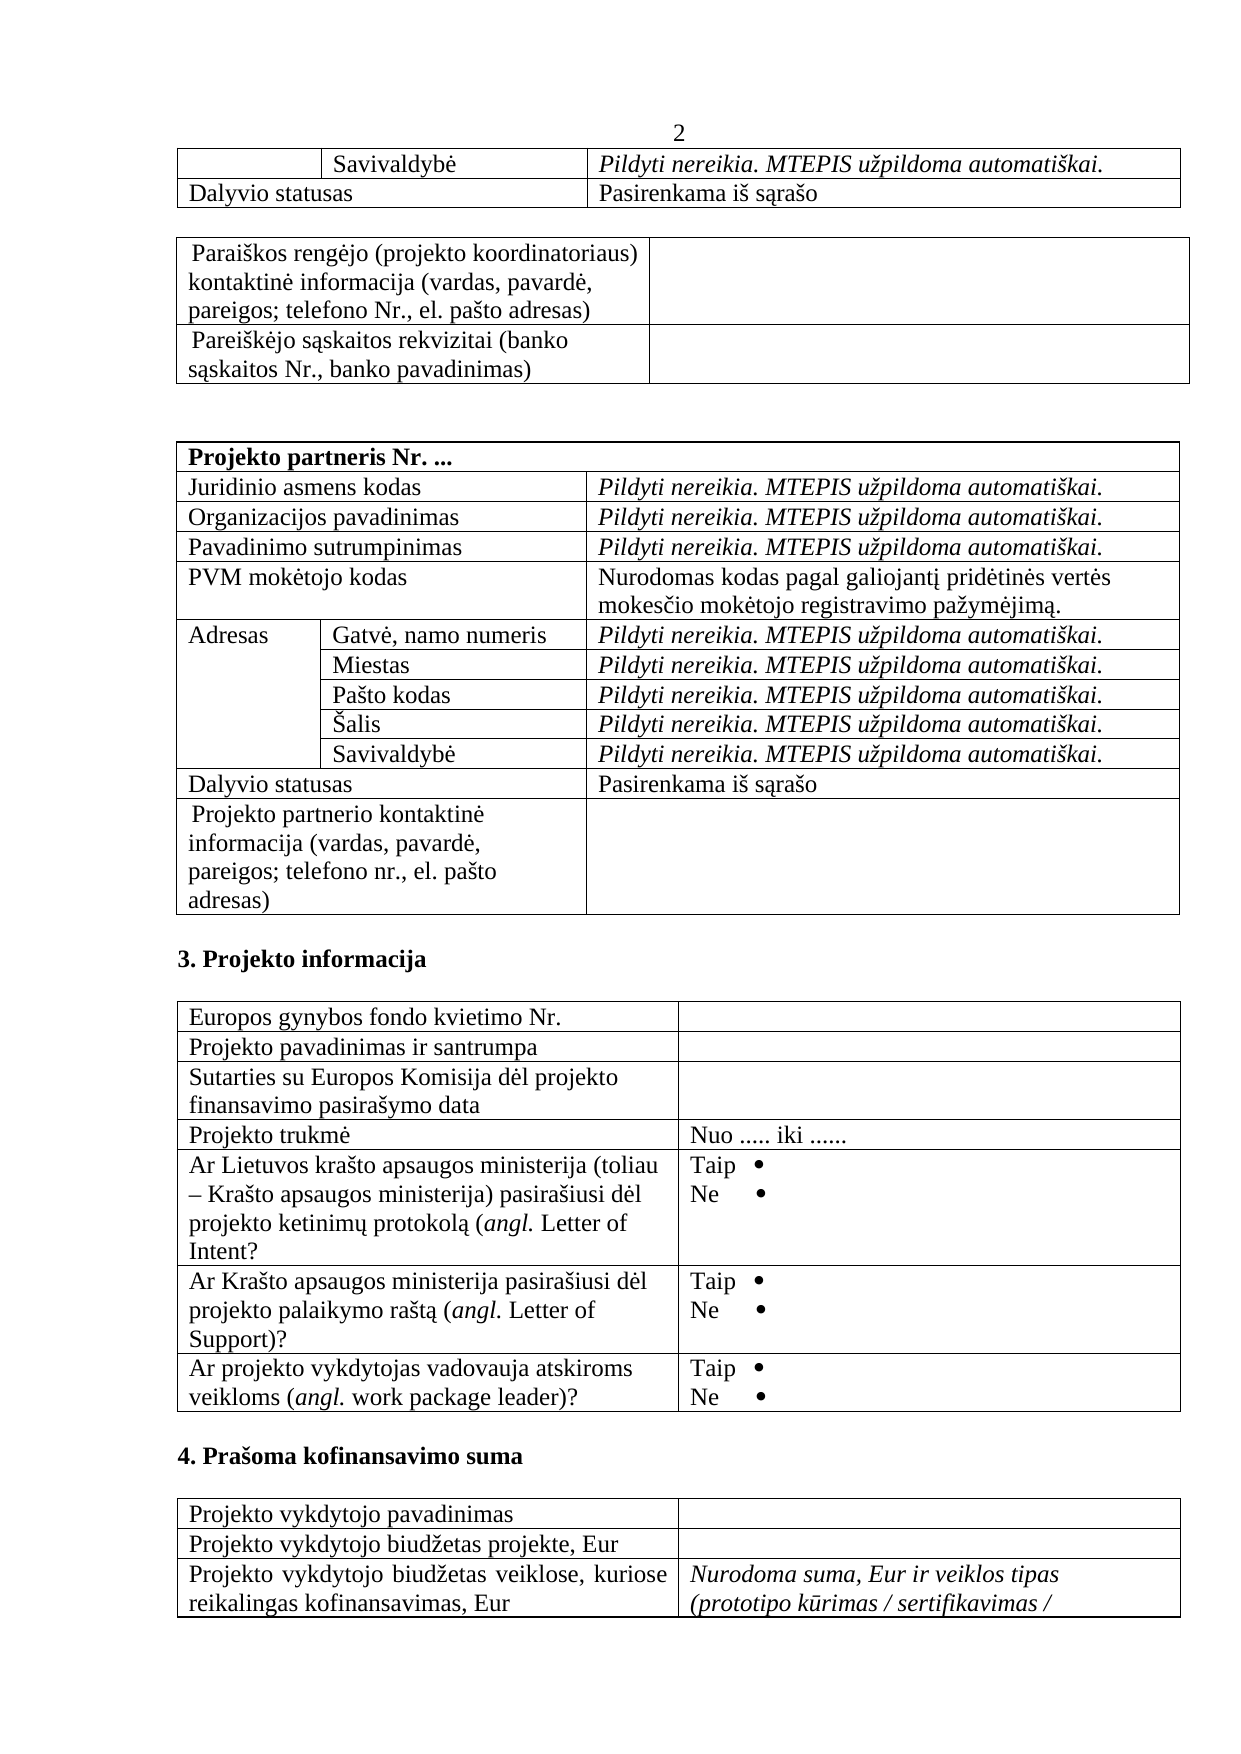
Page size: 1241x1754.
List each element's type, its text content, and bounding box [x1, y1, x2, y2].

table_cell Pašto kodas [321, 680, 586, 708]
table_cell Pasirenkama iš sąrašo [588, 179, 1180, 207]
table_cell Taip  Ne  [679, 1266, 1180, 1352]
table_cell Pildyti nereikia. MTEPIS užpildoma automatiškai. [587, 532, 1179, 561]
table_cell Projekto pavadinimas ir santrumpa [178, 1032, 678, 1061]
table_cell Savivaldybė [321, 739, 586, 768]
table_cell Taip  Ne  [679, 1354, 1180, 1411]
table_cell PVM mokėtojo kodas [177, 562, 586, 619]
table_cell Projekto vykdytojo biudžetas projekte, Eur [178, 1529, 678, 1558]
table_cell Gatvė, namo numeris [321, 620, 586, 649]
table_cell Savivaldybė [322, 149, 587, 177]
table_cell [679, 1062, 1180, 1119]
text 4. Prašoma kofinansavimo suma [177, 1441, 1181, 1469]
table_cell Ar projekto vykdytojas vadovauja atskiroms veikloms (angl. work package leader)? [178, 1354, 678, 1411]
table_cell Projekto trukmė [178, 1120, 678, 1149]
table_cell [650, 325, 1189, 383]
table_cell [587, 799, 1179, 914]
table_cell Adresas [177, 620, 320, 768]
table_cell Ar Krašto apsaugos ministerija pasirašiusi dėl projekto palaikymo raštą (angl. Letter of Support)? [178, 1266, 678, 1352]
table_cell Taip  Ne  [679, 1150, 1180, 1265]
table_header Paraiškos rengėjo (projekto koordinatoriaus) kontaktinė informacija (vardas, pavardė, pareigos; telefono Nr., el. pašto adresas) [177, 238, 649, 324]
table_cell Pasirenkama iš sąrašo [587, 769, 1179, 798]
table_header Projekto partneris Nr. ... [177, 443, 1179, 471]
table_cell Pareiškėjo sąskaitos rekvizitai (banko sąskaitos Nr., banko pavadinimas) [177, 325, 649, 383]
table_cell Pavadinimo sutrumpinimas [177, 532, 586, 561]
table_cell Ar Lietuvos krašto apsaugos ministerija (toliau – Krašto apsaugos ministerija) pasirašiusi dėl projekto ketinimų protokolą (angl. Letter of Intent? [178, 1150, 678, 1265]
table_header [679, 1002, 1180, 1031]
table_cell Pildyti nereikia. MTEPIS užpildoma automatiškai. [587, 680, 1179, 708]
table_cell Pildyti nereikia. MTEPIS užpildoma automatiškai. [588, 149, 1180, 177]
table_header [650, 238, 1189, 324]
table_cell Sutarties su Europos Komisija dėl projekto finansavimo pasirašymo data [178, 1062, 678, 1119]
table_cell [679, 1032, 1180, 1061]
table_cell Pildyti nereikia. MTEPIS užpildoma automatiškai. [587, 650, 1179, 679]
table_cell Dalyvio statusas [178, 179, 587, 207]
table_cell Pildyti nereikia. MTEPIS užpildoma automatiškai. [587, 620, 1179, 649]
table_cell Nurodoma suma, Eur ir veiklos tipas (prototipo kūrimas / sertifikavimas / [679, 1559, 1180, 1616]
table_cell Pildyti nereikia. MTEPIS užpildoma automatiškai. [587, 739, 1179, 768]
table_header [679, 1499, 1180, 1528]
table_cell Pildyti nereikia. MTEPIS užpildoma automatiškai. [587, 710, 1179, 738]
table_cell Projekto vykdytojo biudžetas veiklose, kuriose reikalingas kofinansavimas, Eur [178, 1559, 678, 1616]
table_cell Juridinio asmens kodas [177, 472, 586, 501]
table_cell [679, 1529, 1180, 1558]
table_cell Nurodomas kodas pagal galiojantį pridėtinės vertės mokesčio mokėtojo registravimo pažymėjimą. [587, 562, 1179, 619]
table_cell Projekto partnerio kontaktinė informacija (vardas, pavardė, pareigos; telefono nr., el. pašto adresas) [177, 799, 586, 914]
table_header Projekto vykdytojo pavadinimas [178, 1499, 678, 1528]
table_cell Organizacijos pavadinimas [177, 502, 586, 531]
table_header Europos gynybos fondo kvietimo Nr. [178, 1002, 678, 1031]
text 3. Projekto informacija [177, 944, 1181, 972]
table_cell Miestas [321, 650, 586, 679]
table_cell Pildyti nereikia. MTEPIS užpildoma automatiškai. [587, 472, 1179, 501]
table_cell [178, 149, 321, 177]
table_cell Nuo ..... iki ...... [679, 1120, 1180, 1149]
table_cell Dalyvio statusas [177, 769, 586, 798]
table_cell Pildyti nereikia. MTEPIS užpildoma automatiškai. [587, 502, 1179, 531]
table_cell Šalis [321, 710, 586, 738]
